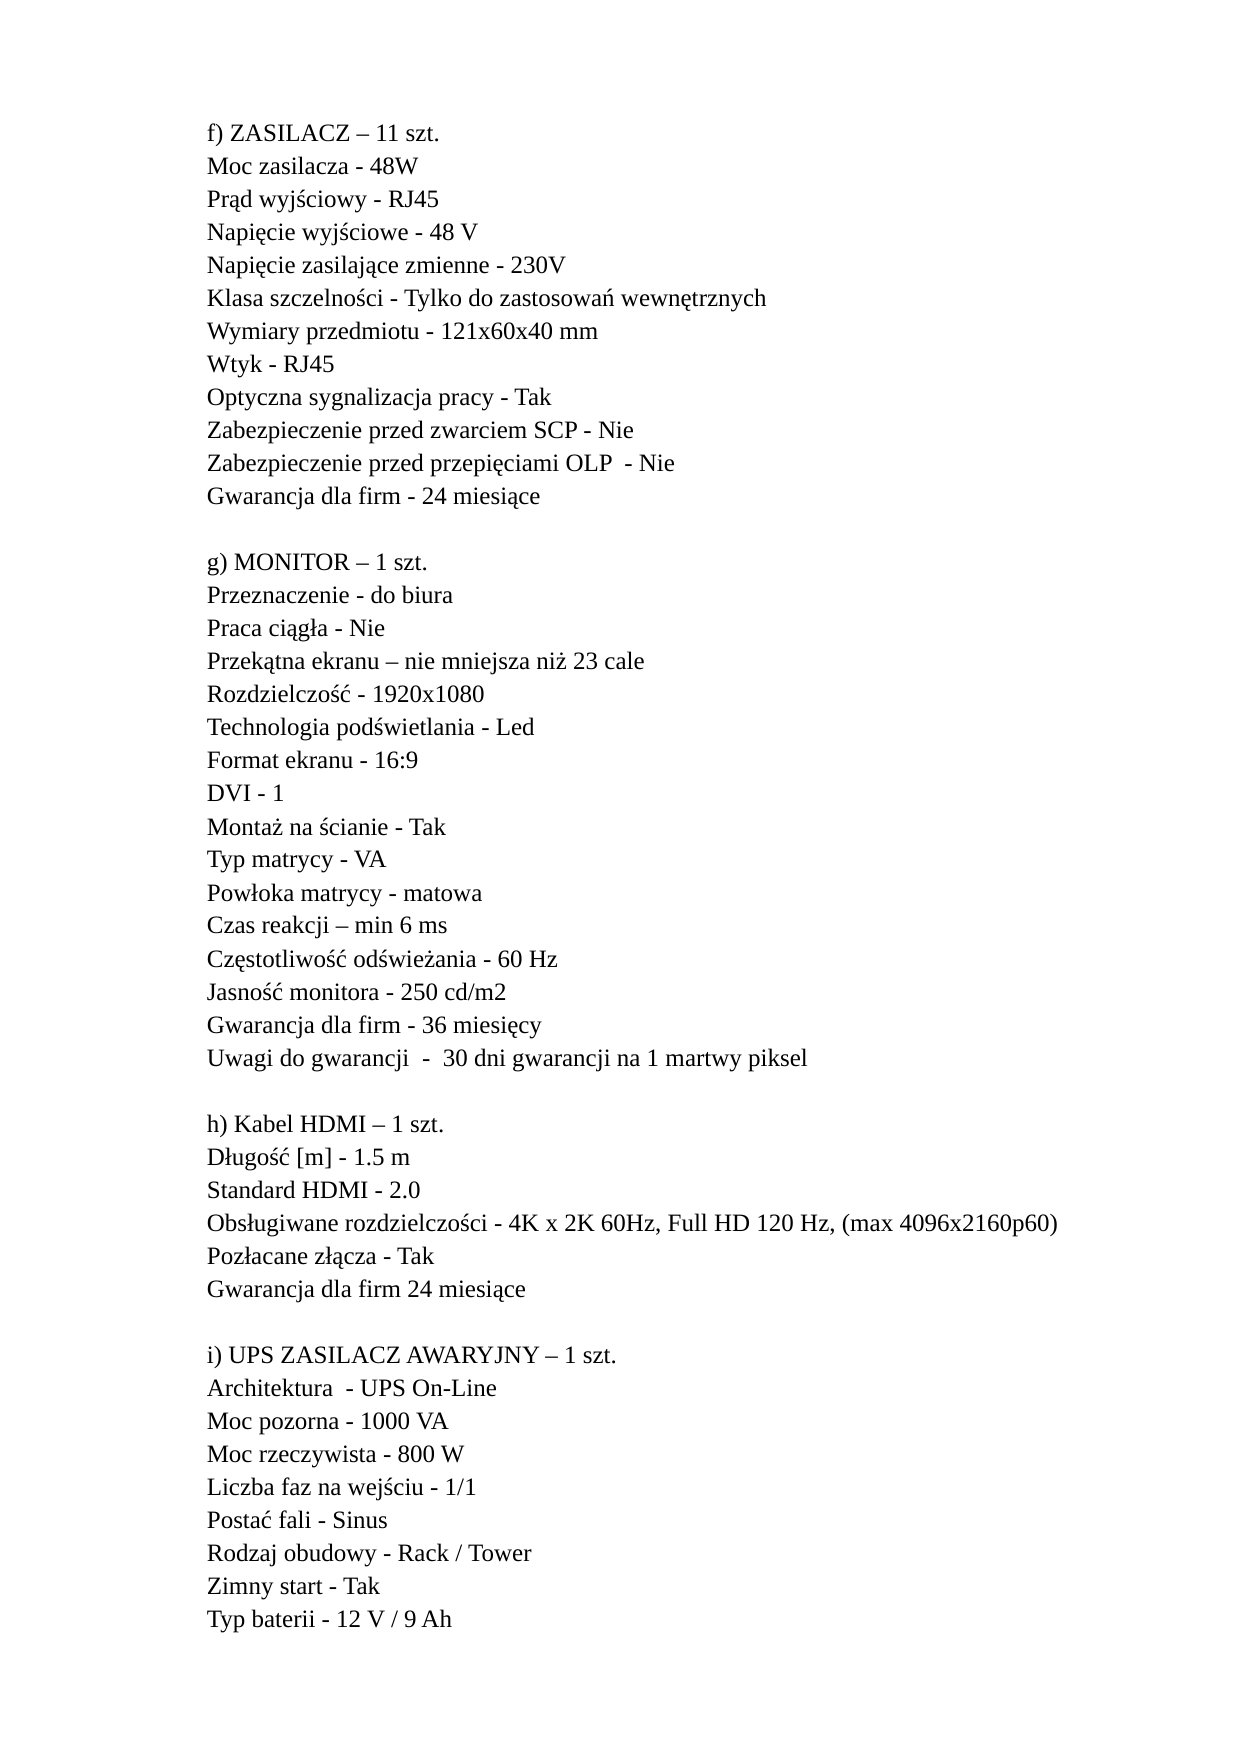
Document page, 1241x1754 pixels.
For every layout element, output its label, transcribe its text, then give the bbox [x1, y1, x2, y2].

text Gwarancja dla firm 24 miesiące [207, 1274, 1122, 1303]
text Moc rzeczywista - 800 W [207, 1439, 1122, 1468]
text Rozdzielczość - 1920x1080 [207, 679, 1122, 708]
text Napięcie wyjściowe - 48 V [207, 217, 1122, 246]
text Klasa szczelności - Tylko do zastosowań wewnętrznych [207, 283, 1122, 312]
text Częstotliwość odświeżania - 60 Hz [207, 944, 1122, 972]
text Architektura - UPS On-Line [207, 1373, 1122, 1402]
text Uwagi do gwarancji - 30 dni gwarancji na 1 martwy piksel [207, 1043, 1122, 1071]
text DVI - 1 [207, 778, 1122, 807]
text Jasność monitora - 250 cd/m2 [207, 977, 1122, 1005]
text Czas reakcji – min 6 ms [207, 911, 1122, 939]
text Optyczna sygnalizacja pracy - Tak [207, 382, 1122, 411]
text Montaż na ścianie - Tak [207, 812, 1122, 840]
text Typ baterii - 12 V / 9 Ah [207, 1604, 1122, 1633]
text f) ZASILACZ – 11 szt. [207, 118, 1122, 147]
text Wtyk - RJ45 [207, 349, 1122, 378]
text Pozłacane złącza - Tak [207, 1241, 1122, 1269]
text Praca ciągła - Nie [207, 613, 1122, 642]
text Technologia podświetlania - Led [207, 712, 1122, 741]
text Postać fali - Sinus [207, 1505, 1122, 1534]
text Standard HDMI - 2.0 [207, 1175, 1122, 1203]
text Prąd wyjściowy - RJ45 [207, 184, 1122, 213]
text Przeznaczenie - do biura [207, 580, 1122, 609]
text Przekątna ekranu – nie mniejsza niż 23 cale [207, 646, 1122, 675]
text Zimny start - Tak [207, 1571, 1122, 1600]
text Rodzaj obudowy - Rack / Tower [207, 1538, 1122, 1567]
text Długość [m] - 1.5 m [207, 1142, 1122, 1171]
text Gwarancja dla firm - 24 miesiące [207, 481, 1122, 510]
text Obsługiwane rozdzielczości - 4K x 2K 60Hz, Full HD 120 Hz, (max 4096x2160p60) [207, 1208, 1122, 1237]
text Moc pozorna - 1000 VA [207, 1406, 1122, 1435]
text Liczba faz na wejściu - 1/1 [207, 1472, 1122, 1501]
text Format ekranu - 16:9 [207, 746, 1122, 774]
text h) Kabel HDMI – 1 szt. [207, 1109, 1122, 1137]
text Napięcie zasilające zmienne - 230V [207, 250, 1122, 279]
text i) UPS ZASILACZ AWARYJNY – 1 szt. [207, 1340, 1122, 1369]
text Zabezpieczenie przed zwarciem SCP - Nie [207, 415, 1122, 444]
text Gwarancja dla firm - 36 miesięcy [207, 1010, 1122, 1038]
text Powłoka matrycy - matowa [207, 878, 1122, 906]
text Moc zasilacza - 48W [207, 151, 1122, 180]
text Typ matrycy - VA [207, 844, 1122, 873]
text Zabezpieczenie przed przepięciami OLP - Nie [207, 448, 1122, 477]
text Wymiary przedmiotu - 121x60x40 mm [207, 316, 1122, 345]
text g) MONITOR – 1 szt. [207, 547, 1122, 576]
